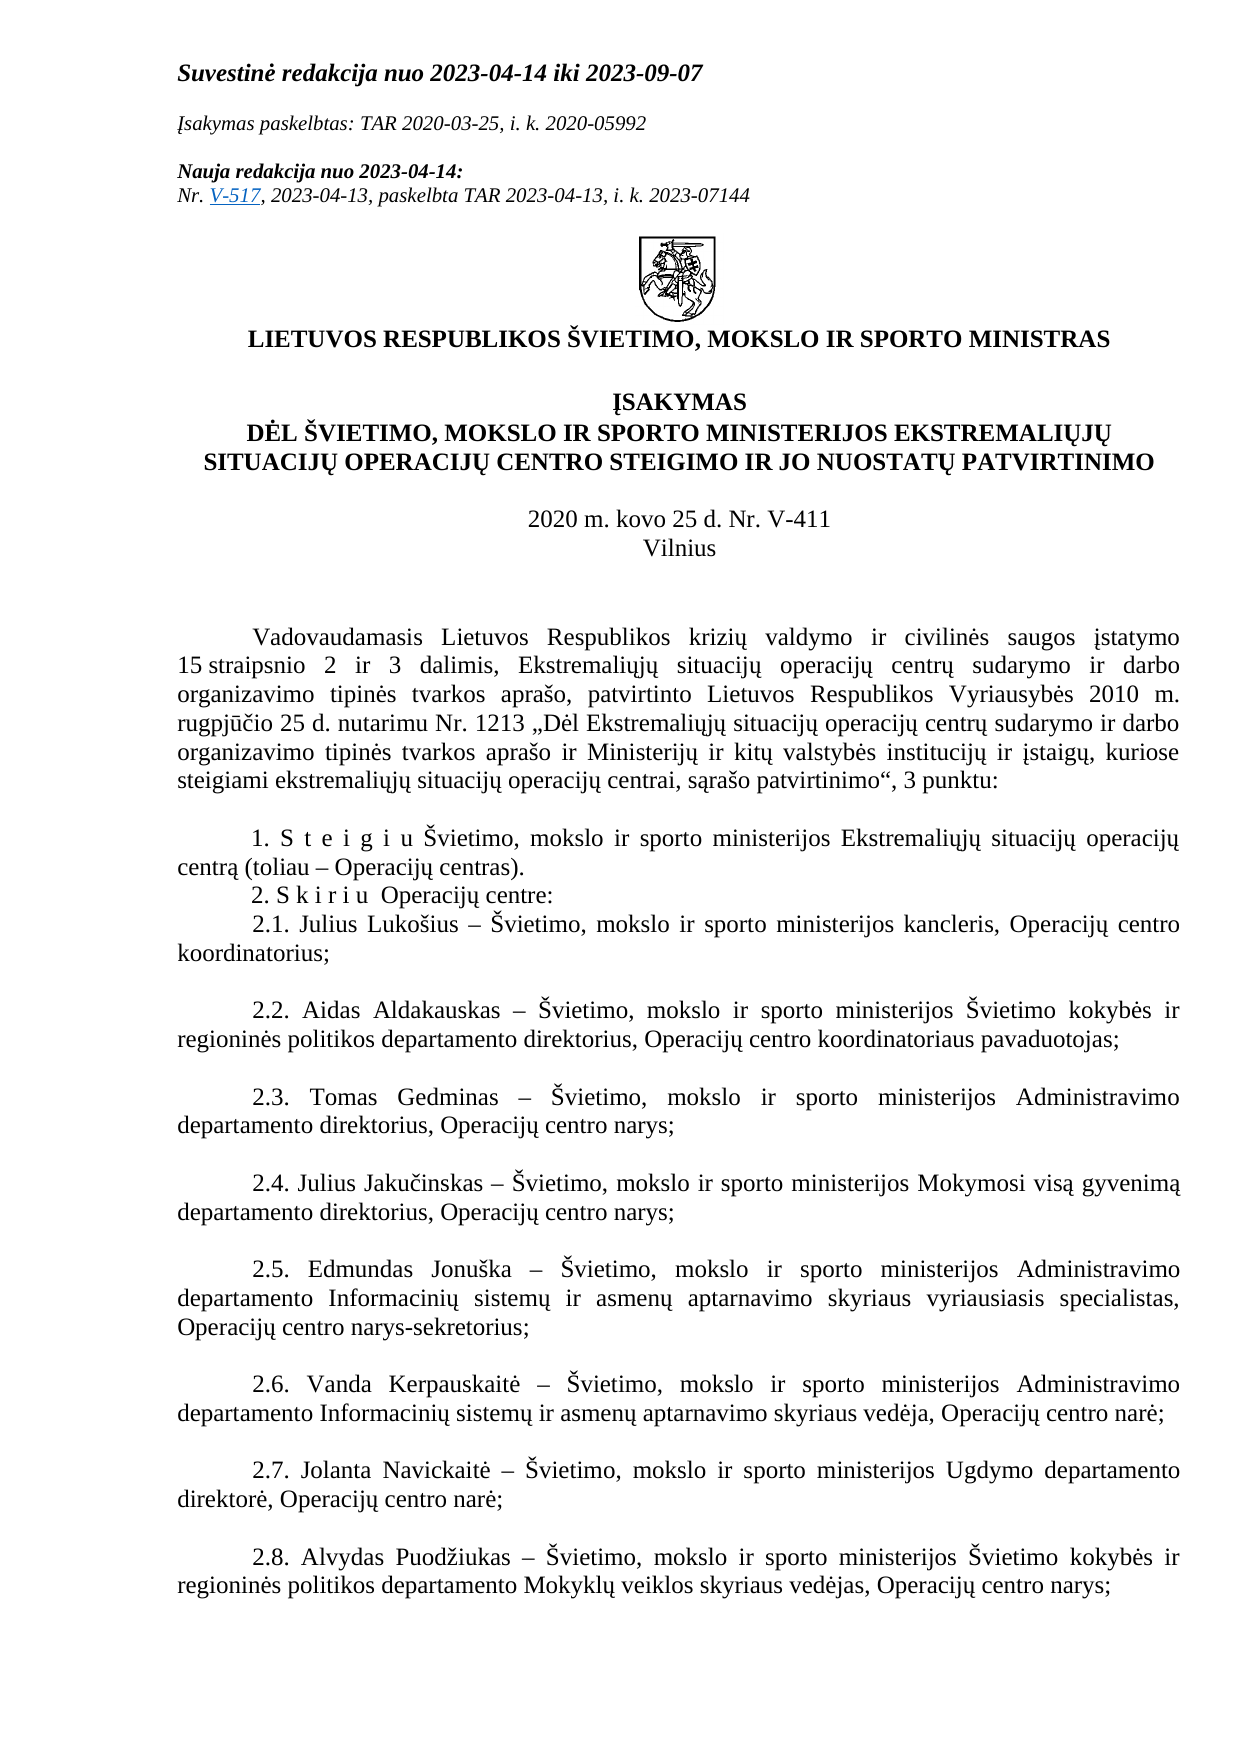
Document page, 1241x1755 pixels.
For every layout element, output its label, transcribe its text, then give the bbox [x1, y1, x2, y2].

text 1. S t e i g i u Švietimo, mokslo ir sporto ministerijos Ekstremaliųjų situacijų operacijų centrą (toliau – Operacijų centras). [177, 823, 1182, 880]
text 2.4. Julius Jakučinskas – Švietimo, mokslo ir sporto ministerijos Mokymosi visą gyvenimą departamento direktorius, Operacijų centro narys; [177, 1168, 1181, 1225]
text Vadovaudamasis Lietuvos Respublikos krizių valdymo ir civilinės saugos įstatymo 15 straipsnio 2 ir 3 dalimis, Ekstremaliųjų situacijų operacijų centrų sudarymo ir darbo organizavimo tipinės tvarkos aprašo, patvirtinto Lietuvos Respublikos Vyriausybės 2010 m. rugpjūčio 25 d. nutarimu Nr. 1213 „Dėl Ekstremaliųjų situacijų operacijų centrų sudarymo ir darbo organizavimo tipinės tvarkos aprašo ir Ministerijų ir kitų valstybės institucijų ir įstaigų, kuriose steigiami ekstremaliųjų situacijų operacijų centrai, sąrašo patvirtinimo“, 3 punktu: [177, 622, 1181, 794]
text 2.6. Vanda Kerpauskaitė – Švietimo, mokslo ir sporto ministerijos Administravimo departamento Informacinių sistemų ir asmenų aptarnavimo skyriaus vedėja, Operacijų centro narė; [177, 1369, 1181, 1427]
text 2.5. Edmundas Jonuška – Švietimo, mokslo ir sporto ministerijos Administravimo departamento Informacinių sistemų ir asmenų aptarnavimo skyriaus vyriausiasis specialistas, Operacijų centro narys-sekretorius; [177, 1254, 1181, 1340]
text 2.1. Julius Lukošius – Švietimo, mokslo ir sporto ministerijos kancleris, Operacijų centro koordinatorius; [177, 909, 1181, 967]
text 2. S k i r i u Operacijų centre: [251, 880, 1182, 909]
text 2.7. Jolanta Navickaitė – Švietimo, mokslo ir sporto ministerijos Ugdymo departamento direktorė, Operacijų centro narė; [177, 1455, 1181, 1513]
text 2.8. Alvydas Puodžiukas – Švietimo, mokslo ir sporto ministerijos Švietimo kokybės ir regioninės politikos departamento Mokyklų veiklos skyriaus vedėjas, Operacijų centro narys; [177, 1542, 1181, 1599]
text Vilnius [177, 533, 1182, 562]
text Nauja redakcija nuo 2023-04-14: [177, 159, 1182, 183]
text ĮSAKYMAS [177, 387, 1182, 416]
text LIETUVOS RESPUBLIKOS ŠVIETIMO, MOKSLO IR SPORTO MINISTRAS [177, 324, 1182, 353]
text 2020 m. kovo 25 d. Nr. V-411 [177, 504, 1182, 533]
text DĖL ŠVIETIMO, MOKSLO IR SPORTO MINISTERIJOS EKSTREMALIŲJŲ SITUACIJŲ OPERACIJŲ CENTRO STEIGIMO IR JO NUOSTATŲ PATVIRTINIMO [177, 418, 1182, 475]
text Įsakymas paskelbtas: TAR 2020-03-25, i. k. 2020-05992 [177, 111, 1182, 135]
text 2.3. Tomas Gedminas – Švietimo, mokslo ir sporto ministerijos Administravimo departamento direktorius, Operacijų centro narys; [177, 1082, 1181, 1139]
text Nr. V-517, 2023-04-13, paskelbta TAR 2023-04-13, i. k. 2023-07144 [177, 183, 1182, 207]
text Suvestinė redakcija nuo 2023-04-14 iki 2023-09-07 [177, 58, 1182, 87]
text 2.2. Aidas Aldakauskas – Švietimo, mokslo ir sporto ministerijos Švietimo kokybės ir regioninės politikos departamento direktorius, Operacijų centro koordinatoriaus pavaduotojas; [177, 995, 1181, 1053]
